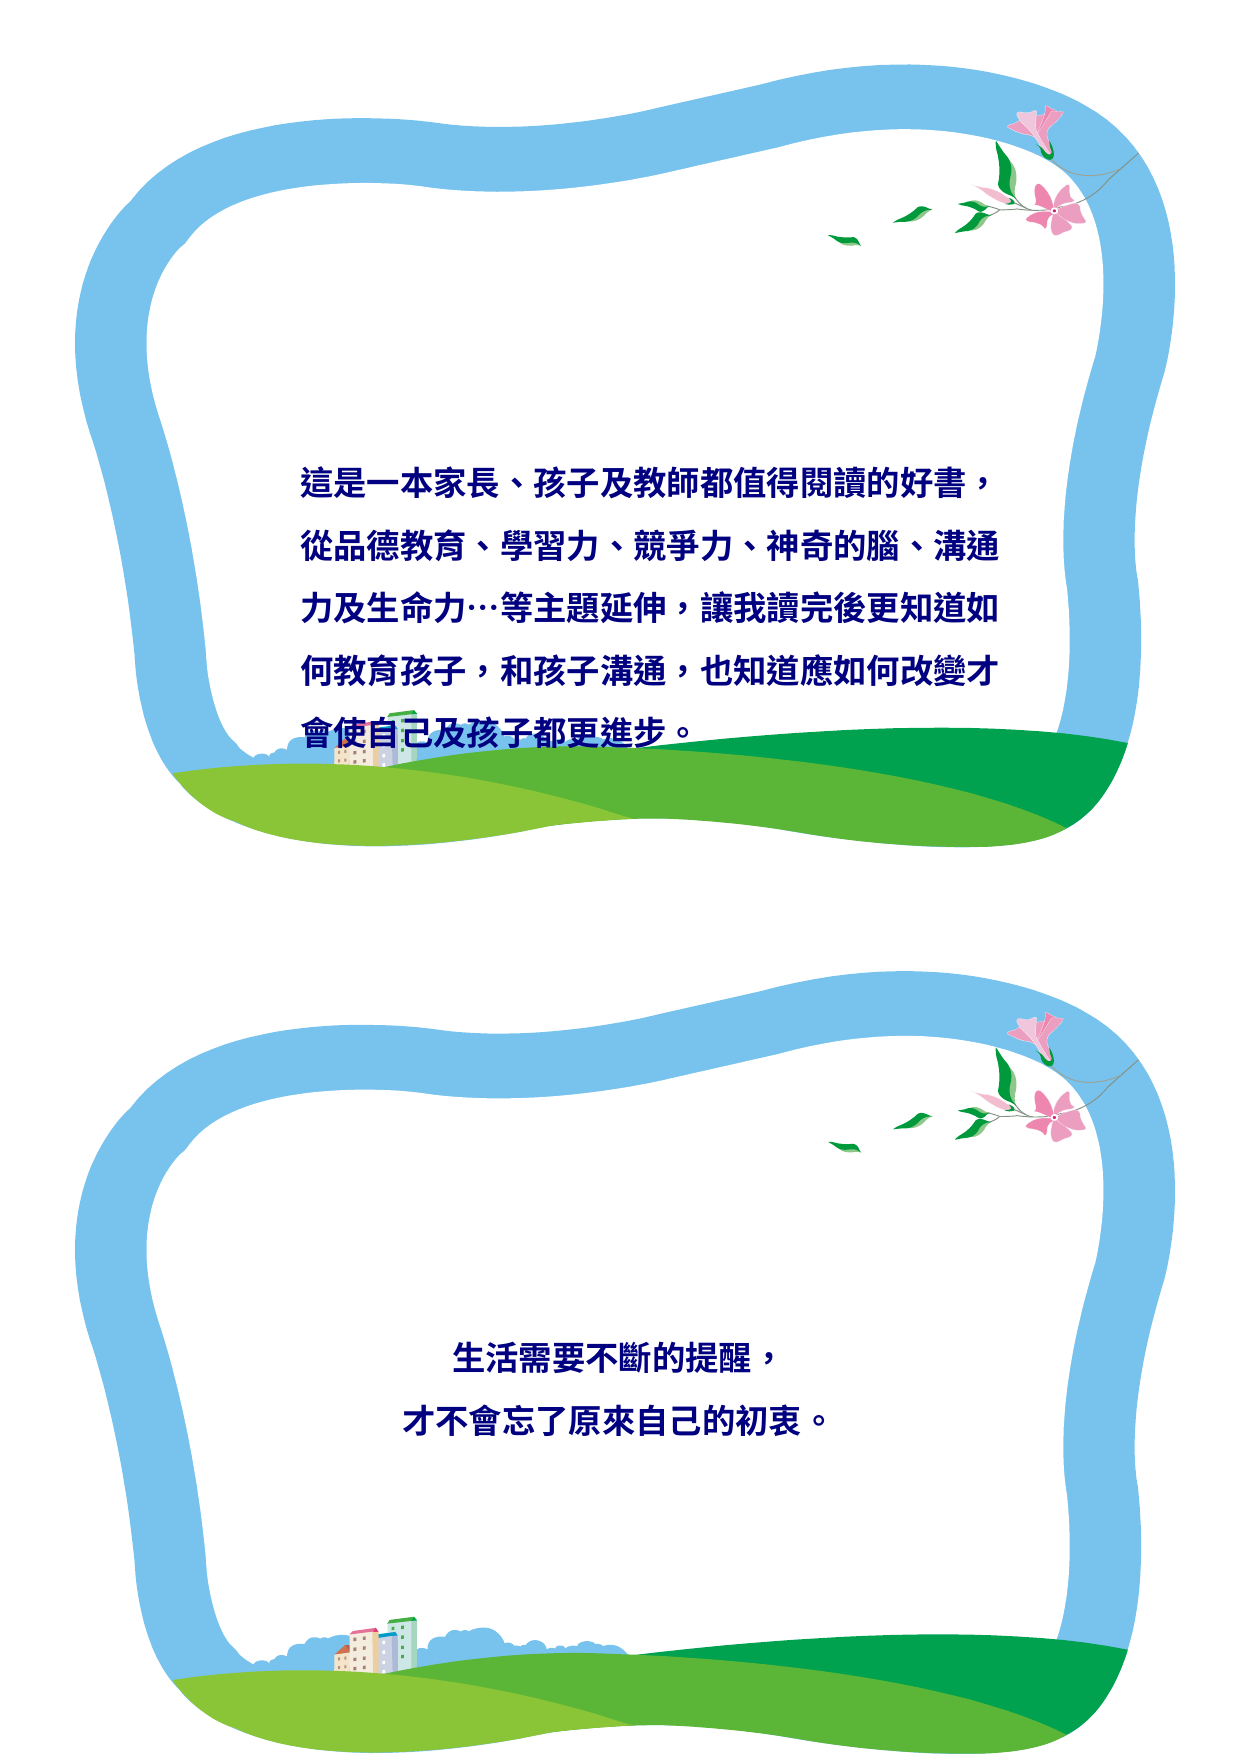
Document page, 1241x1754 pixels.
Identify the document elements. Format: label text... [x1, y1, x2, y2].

text 這是一本家長、孩子及教師都值得閱讀的好書， [1137, 439, 1175, 502]
text 從品德教育、學習力、競爭力、神奇的腦、溝通 [1135, 502, 1175, 564]
text 生活需要不斷的提醒， [1142, 1314, 1175, 1377]
text 何教育孩子，和孩子溝通，也知道應如何改變才 [1139, 627, 1175, 689]
text 何教育孩子，和孩子溝通，也知道應如何改變才 [116, 627, 138, 689]
text 才不會忘了原來自己的初衷。 [1135, 1377, 1175, 1439]
text 會使自己及孩子都更進步。 [116, 689, 156, 752]
text 才不會忘了原來自己的初衷。 [62, 1377, 115, 1439]
text 力及生命力…等主題延伸，讓我讀完後更知道如 [1136, 564, 1175, 627]
text 會使自己及孩子都更進步。 [1126, 689, 1175, 752]
text 力及生命力…等主題延伸，讓我讀完後更知道如 [116, 564, 131, 627]
text 生活需要不斷的提醒， [62, 1314, 101, 1377]
